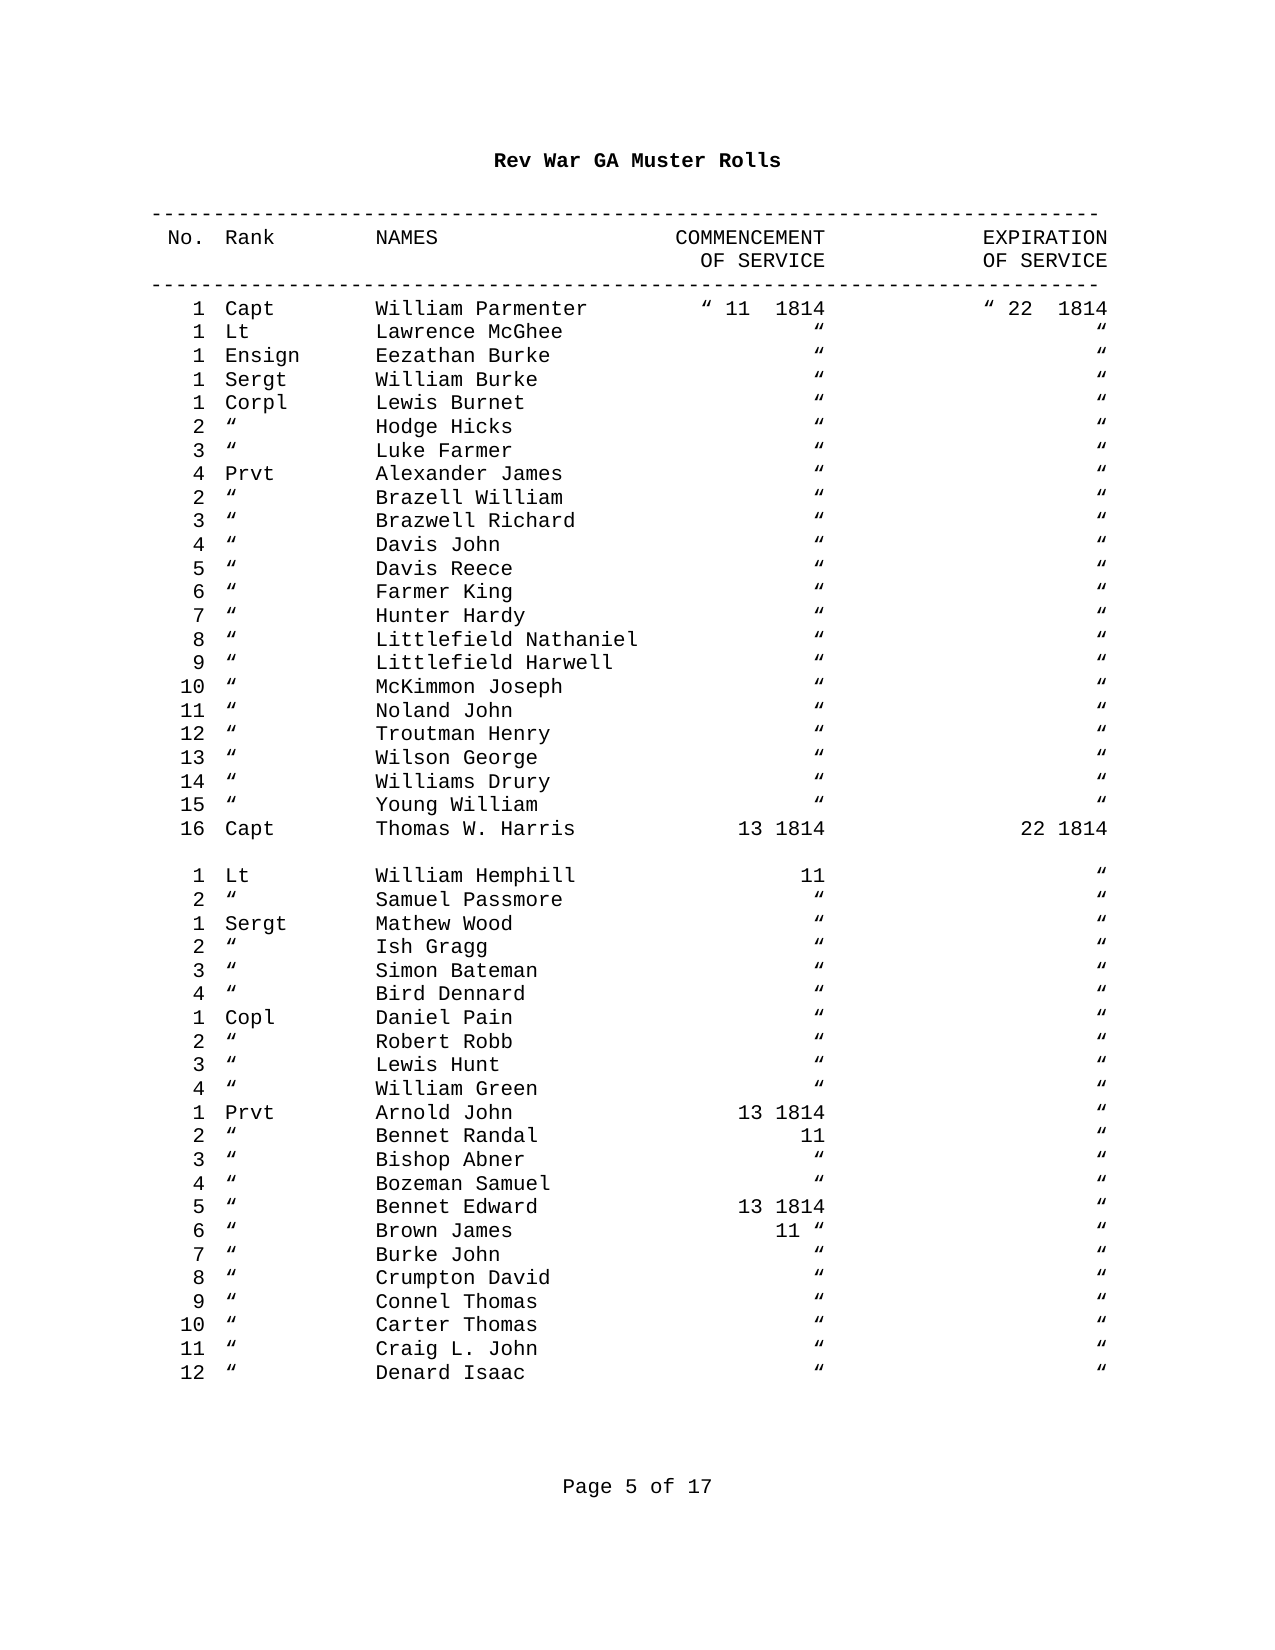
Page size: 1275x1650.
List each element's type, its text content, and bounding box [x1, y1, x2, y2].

list 2 “ Brazell William “ “ [150, 487, 1125, 511]
list ---------------------------------------------------------------------------- 1 Capt William Parmenter “ 11 1814 “ 22 1814 [150, 274, 1125, 321]
list 1 Prvt Arnold John 13 1814 “ [150, 1102, 1125, 1125]
list 2 “ Bennet Randal 11 “ [150, 1125, 1125, 1149]
list 3 “ Simon Bateman “ “ [150, 960, 1125, 983]
list 8 “ Crumpton David “ “ [150, 1267, 1125, 1291]
list 9 “ Littlefield Harwell “ “ [150, 652, 1125, 676]
list 14 “ Williams Drury “ “ [150, 771, 1125, 794]
list ---------------------------------------------------------------------------- [150, 203, 1125, 227]
list 4 Prvt Alexander James “ “ [150, 463, 1125, 487]
list 5 “ Davis Reece “ “ [150, 558, 1125, 581]
list No. Rank NAMES COMMENCEMENT EXPIRATION [150, 227, 1125, 250]
list 4 “ Bozeman Samuel “ “ [150, 1173, 1125, 1196]
list 11 “ Craig L. John “ “ [150, 1338, 1125, 1362]
list 7 “ Burke John “ “ [150, 1243, 1125, 1267]
list 2 “ Hodge Hicks “ “ [150, 416, 1125, 439]
list 15 “ Young William “ “ [150, 794, 1125, 818]
list 11 “ Noland John “ “ [150, 700, 1125, 723]
list 5 “ Bennet Edward 13 1814 “ [150, 1196, 1125, 1220]
list 1 Lt William Hemphill 11 “ [150, 865, 1125, 889]
list 1 Lt Lawrence McGhee “ “ [150, 321, 1125, 345]
list 4 “ William Green “ “ [150, 1078, 1125, 1102]
list 7 “ Hunter Hardy “ “ [150, 605, 1125, 629]
list 6 “ Brown James 11 “ “ [150, 1220, 1125, 1243]
list 12 “ Denard Isaac “ “ [150, 1362, 1125, 1385]
list 4 “ Bird Dennard “ “ [150, 983, 1125, 1007]
list 1 Corpl Lewis Burnet “ “ [150, 392, 1125, 416]
list 2 “ Ish Gragg “ “ [150, 936, 1125, 960]
list 10 “ Carter Thomas “ “ [150, 1314, 1125, 1338]
list OF SERVICE OF SERVICE [150, 250, 1125, 274]
list 3 “ Bishop Abner “ “ [150, 1149, 1125, 1173]
list 6 “ Farmer King “ “ [150, 581, 1125, 605]
list 1 Copl Daniel Pain “ “ [150, 1007, 1125, 1031]
list 2 “ Samuel Passmore “ “ [150, 889, 1125, 912]
list 1 Sergt William Burke “ “ [150, 369, 1125, 392]
list 3 “ Lewis Hunt “ “ [150, 1054, 1125, 1078]
list 12 “ Troutman Henry “ “ [150, 723, 1125, 747]
list 10 “ McKimmon Joseph “ “ [150, 676, 1125, 700]
list 2 “ Robert Robb “ “ [150, 1031, 1125, 1054]
list 4 “ Davis John “ “ [150, 534, 1125, 558]
list 3 “ Brazwell Richard “ “ [150, 511, 1125, 534]
list 3 “ Luke Farmer “ “ [150, 439, 1125, 463]
list 13 “ Wilson George “ “ [150, 747, 1125, 771]
list 1 Sergt Mathew Wood “ “ [150, 912, 1125, 936]
list 1 Ensign Eezathan Burke “ “ [150, 345, 1125, 369]
list 16 Capt Thomas W. Harris 13 1814 22 1814 [150, 818, 1125, 842]
list 9 “ Connel Thomas “ “ [150, 1291, 1125, 1314]
list 8 “ Littlefield Nathaniel “ “ [150, 629, 1125, 652]
